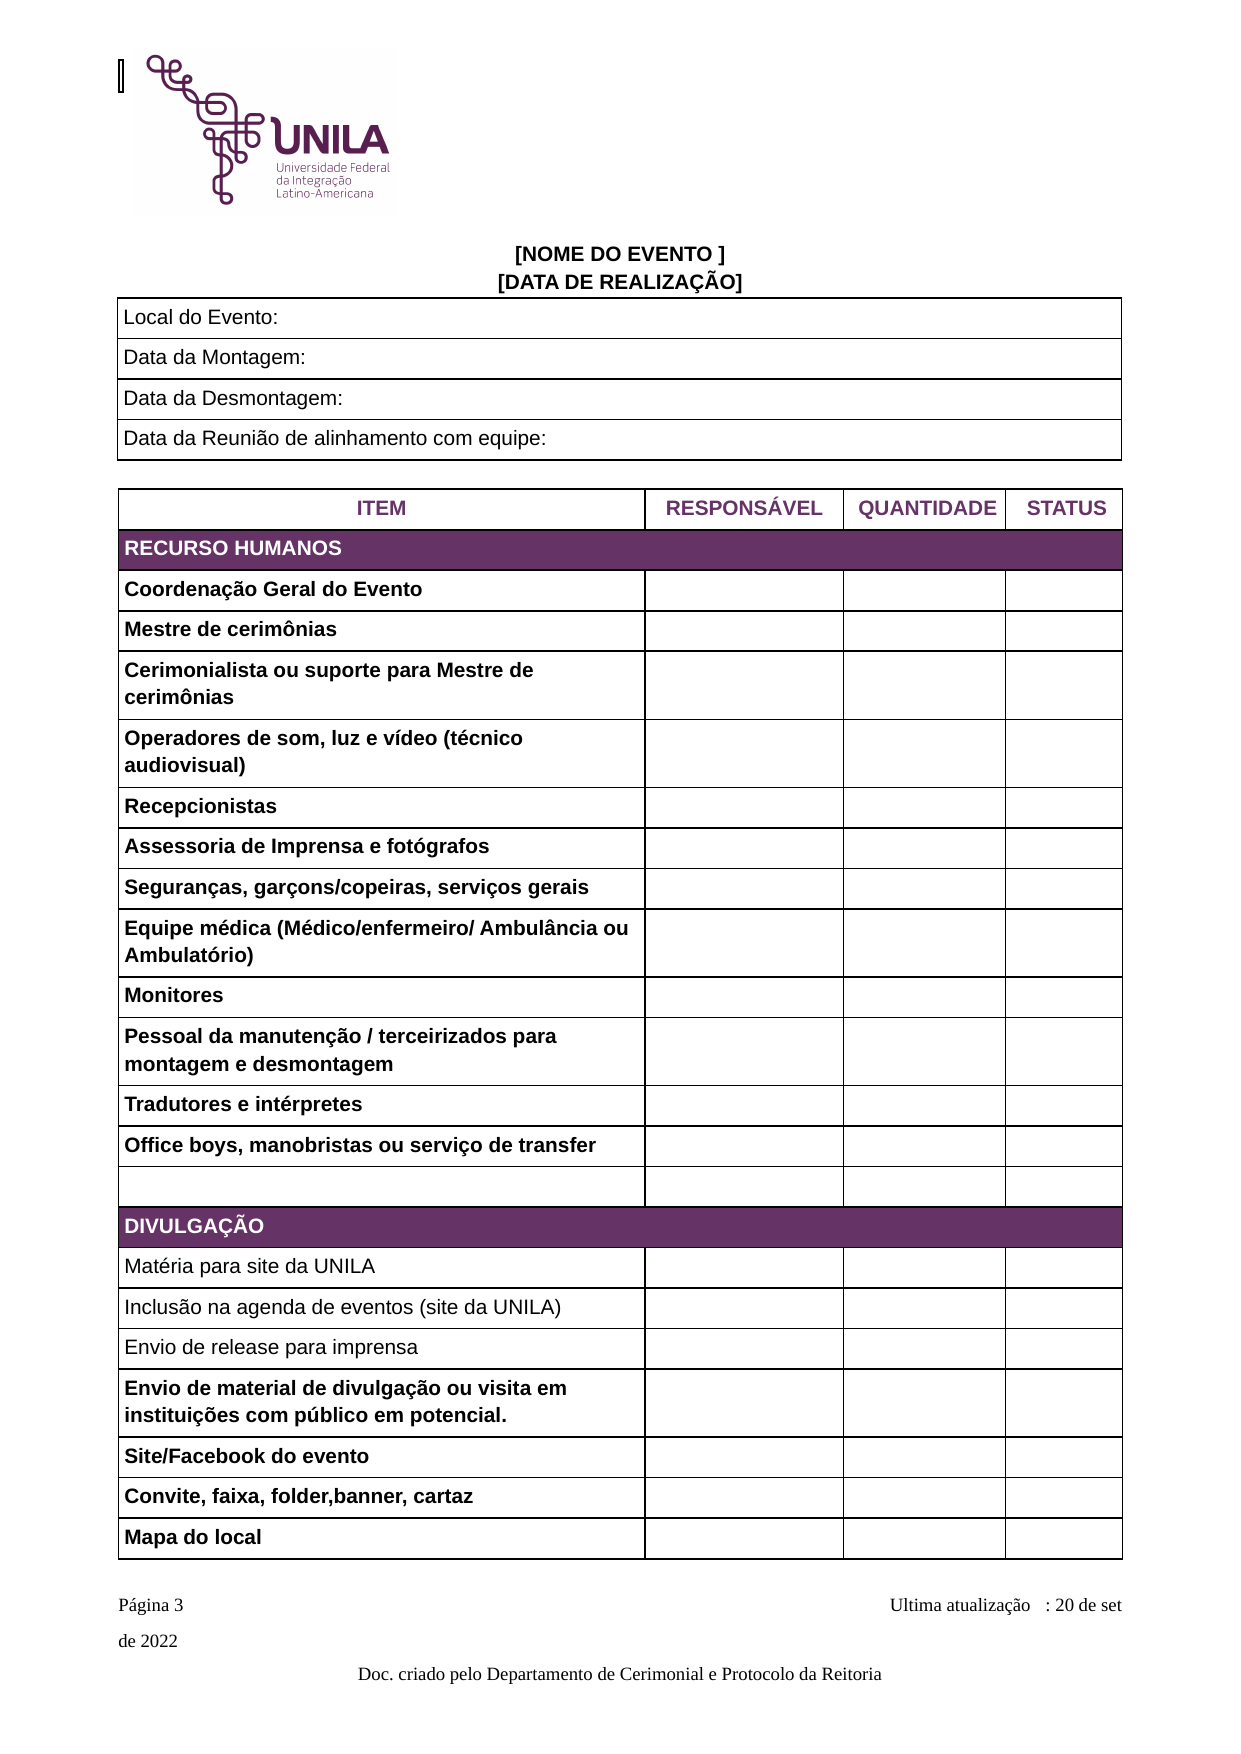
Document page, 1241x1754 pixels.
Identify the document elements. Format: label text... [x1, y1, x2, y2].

table_cell Data da Desmontagem: [118, 380, 1121, 419]
table_cell [844, 1127, 1005, 1166]
table_cell [646, 1248, 843, 1287]
table_cell [844, 978, 1005, 1017]
table_cell Inclusão na agenda de eventos (site da UNILA) [119, 1289, 644, 1328]
table_cell [646, 1167, 843, 1206]
text [DATA DE REALIZAÇÃO] [118, 270, 1122, 294]
table_cell [646, 1329, 843, 1368]
table_cell [844, 1086, 1005, 1125]
table_cell [646, 1127, 843, 1166]
table_cell [844, 1438, 1005, 1477]
picture [133, 47, 397, 215]
table_cell [1006, 1478, 1122, 1517]
table_cell [1006, 910, 1122, 976]
table_cell [1006, 1329, 1122, 1368]
table_cell [646, 1289, 843, 1328]
table_cell [844, 720, 1005, 786]
table_cell Data da Reunião de alinhamento com equipe: [118, 420, 1121, 459]
table_cell [1006, 652, 1122, 718]
table_cell [646, 788, 843, 827]
table_cell [844, 910, 1005, 976]
table_cell [646, 1478, 843, 1517]
table_cell [646, 1519, 843, 1558]
table_cell [1006, 1438, 1122, 1477]
table_header ITEM [119, 490, 644, 529]
table_cell Recepcionistas [119, 788, 644, 827]
table_cell [844, 1289, 1005, 1328]
table_cell [1006, 978, 1122, 1017]
table_cell [646, 829, 843, 867]
table_cell Site/Facebook do evento [119, 1438, 644, 1477]
table_cell Matéria para site da UNILA [119, 1248, 644, 1287]
table_cell [844, 829, 1005, 867]
table_cell Seguranças, garçons/copeiras, serviços gerais [119, 869, 644, 908]
table_cell Operadores de som, luz e vídeo (técnico audiovisual) [119, 720, 644, 786]
table_header Local do Evento: [118, 299, 1121, 338]
table_cell [646, 652, 843, 718]
table_cell Monitores [119, 978, 644, 1017]
table_cell [646, 720, 843, 786]
table_cell [844, 1370, 1005, 1436]
table_cell [844, 612, 1005, 650]
table_cell DIVULGAÇÃO [119, 1208, 1122, 1247]
table_cell [1006, 1086, 1122, 1125]
table_header STATUS [1006, 490, 1122, 529]
table_cell [646, 1438, 843, 1477]
table_cell [844, 571, 1005, 610]
table_cell [1006, 1289, 1122, 1328]
table_cell [1006, 720, 1122, 786]
table_cell [646, 869, 843, 908]
table_header RESPONSÁVEL [646, 490, 843, 529]
table_header QUANTIDADE [844, 490, 1005, 529]
table_cell Convite, faixa, folder,banner, cartaz [119, 1478, 644, 1517]
table_cell [646, 978, 843, 1017]
table_cell RECURSO HUMANOS [119, 531, 1122, 569]
table_cell Tradutores e intérpretes [119, 1086, 644, 1125]
table_cell [1006, 612, 1122, 650]
table_cell [844, 652, 1005, 718]
table_cell Office boys, manobristas ou serviço de transfer [119, 1127, 644, 1166]
table_cell [1006, 1167, 1122, 1206]
table_cell [646, 1018, 843, 1084]
table_cell [844, 1248, 1005, 1287]
table_cell Mapa do local [119, 1519, 644, 1558]
table_cell [844, 869, 1005, 908]
table_cell [1006, 1248, 1122, 1287]
table_cell [1006, 869, 1122, 908]
table_cell [1006, 788, 1122, 827]
table_cell [119, 1167, 644, 1206]
table_cell [844, 1519, 1005, 1558]
table_cell Equipe médica (Médico/enfermeiro/ Ambulância ou Ambulatório) [119, 910, 644, 976]
table_cell Pessoal da manutenção / terceirizados para montagem e desmontagem [119, 1018, 644, 1084]
table_cell [646, 1086, 843, 1125]
table_cell [844, 1329, 1005, 1368]
table_cell Data da Montagem: [118, 339, 1121, 378]
table_cell [844, 1018, 1005, 1084]
table_cell [844, 1167, 1005, 1206]
table_cell [1006, 571, 1122, 610]
table_cell Cerimonialista ou suporte para Mestre de cerimônias [119, 652, 644, 718]
table_cell [1006, 1519, 1122, 1558]
table_cell Envio de release para imprensa [119, 1329, 644, 1368]
table_cell [646, 910, 843, 976]
table_cell [1006, 1127, 1122, 1166]
table_cell [646, 612, 843, 650]
table_cell Envio de material de divulgação ou visita em instituições com público em potencial. [119, 1370, 644, 1436]
table_cell Coordenação Geral do Evento [119, 571, 644, 610]
table_cell [844, 1478, 1005, 1517]
table_cell [1006, 1370, 1122, 1436]
table_cell [1006, 829, 1122, 867]
table_cell [844, 788, 1005, 827]
table_cell [1006, 1018, 1122, 1084]
table_cell Mestre de cerimônias [119, 612, 644, 650]
table_cell Assessoria de Imprensa e fotógrafos [119, 829, 644, 867]
table_cell [646, 571, 843, 610]
text [NOME DO EVENTO ] [118, 242, 1122, 266]
table_cell [646, 1370, 843, 1436]
